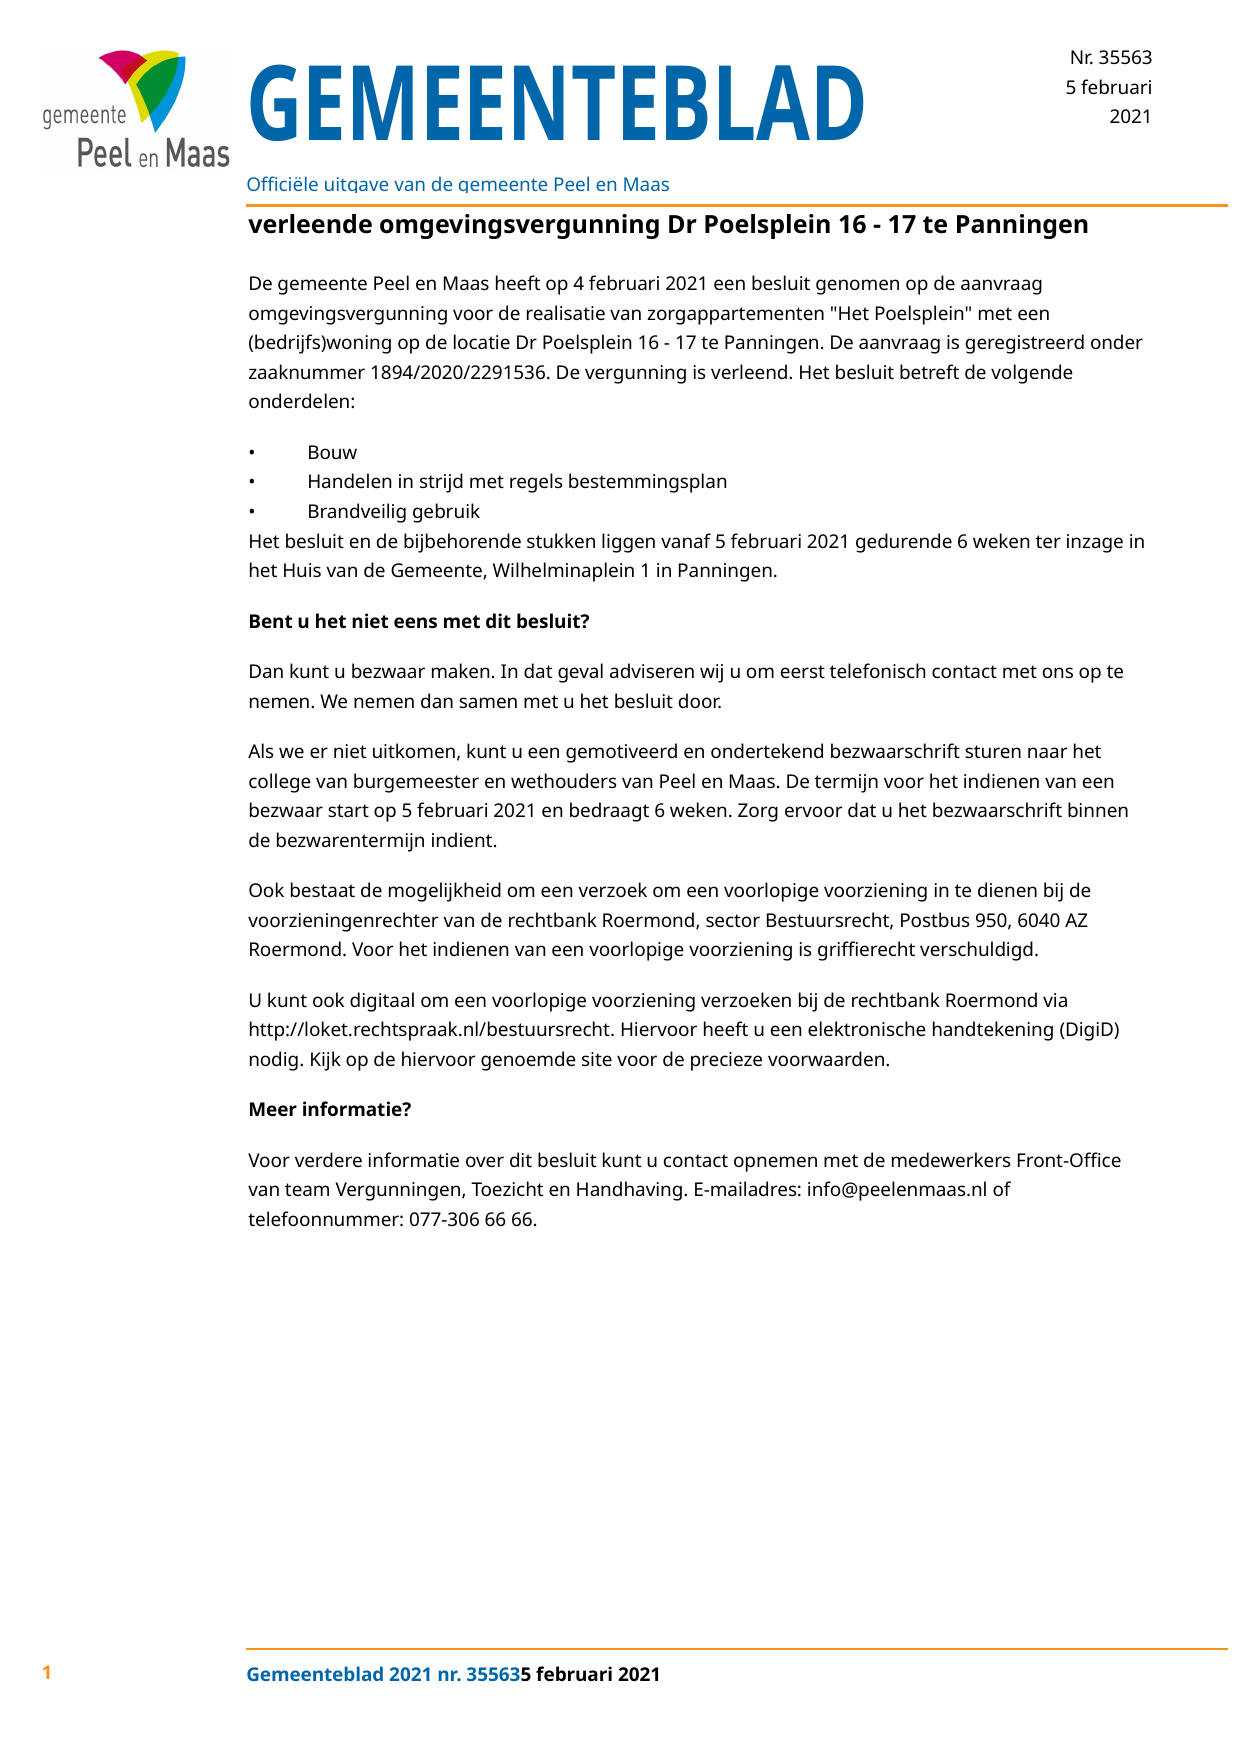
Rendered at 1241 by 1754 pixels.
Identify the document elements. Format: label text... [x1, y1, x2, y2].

text Ook bestaat de mogelijkheid om een verzoek om een voorlopige voorziening in te dienen bij de voorzieningenrechter van de rechtbank Roermond, sector Bestuursrecht, Postbus 950, 6040 AZ Roermond. Voor het indienen van een voorlopige voorziening is griffierecht verschuldigd. [248, 877, 1152, 962]
picture [41, 47, 231, 172]
text Voor verdere informatie over dit besluit kunt u contact opnemen met de medewerkers Front-Office van team Vergunningen, Toezicht en Handhaving. E-mailadres: info@peelenmaas.nl of telefoonnummer: 077-306 66 66. [248, 1147, 1152, 1232]
list Brandveilig gebruik [248, 498, 1152, 524]
text verleende omgevingsvergunning Dr Poelsplein 16 - 17 te Panningen [248, 207, 1152, 241]
list Bouw [248, 439, 1152, 465]
text Dan kunt u bezwaar maken. In dat geval adviseren wij u om eerst telefonisch contact met ons op te nemen. We nemen dan samen met u het besluit door. [248, 658, 1152, 713]
text Als we er niet uitkomen, kunt u een gemotiveerd en ondertekend bezwaarschrift sturen naar het college van burgemeester en wethouders van Peel en Maas. De termijn voor het indienen van een bezwaar start op 5 februari 2021 en bedraagt 6 weken. Zorg ervoor dat u het bezwaarschrift binnen de bezwarentermijn indient. [248, 738, 1152, 853]
text Het besluit en de bijbehorende stukken liggen vanaf 5 februari 2021 gedurende 6 weken ter inzage in het Huis van de Gemeente, Wilhelminaplein 1 in Panningen. [248, 528, 1152, 583]
list Handelen in strijd met regels bestemmingsplan [248, 469, 1152, 494]
text U kunt ook digitaal om een voorlopige voorziening verzoeken bij de rechtbank Roermond via http://loket.rechtspraak.nl/bestuursrecht. Hiervoor heeft u een elektronische handtekening (DigiD) nodig. Kijk op de hiervoor genoemde site voor de precieze voorwaarden. [248, 987, 1152, 1072]
text De gemeente Peel en Maas heeft op 4 februari 2021 een besluit genomen op de aanvraag omgevingsvergunning voor de realisatie van zorgappartementen "Het Poelsplein" met een (bedrijfs)woning op de locatie Dr Poelsplein 16 - 17 te Panningen. De aanvraag is geregistreerd onder zaaknummer 1894/2020/2291536. De vergunning is verleend. Het besluit betreft de volgende onderdelen: [248, 270, 1152, 414]
text Bent u het niet eens met dit besluit? [248, 608, 1152, 633]
text Meer informatie? [248, 1097, 1152, 1122]
